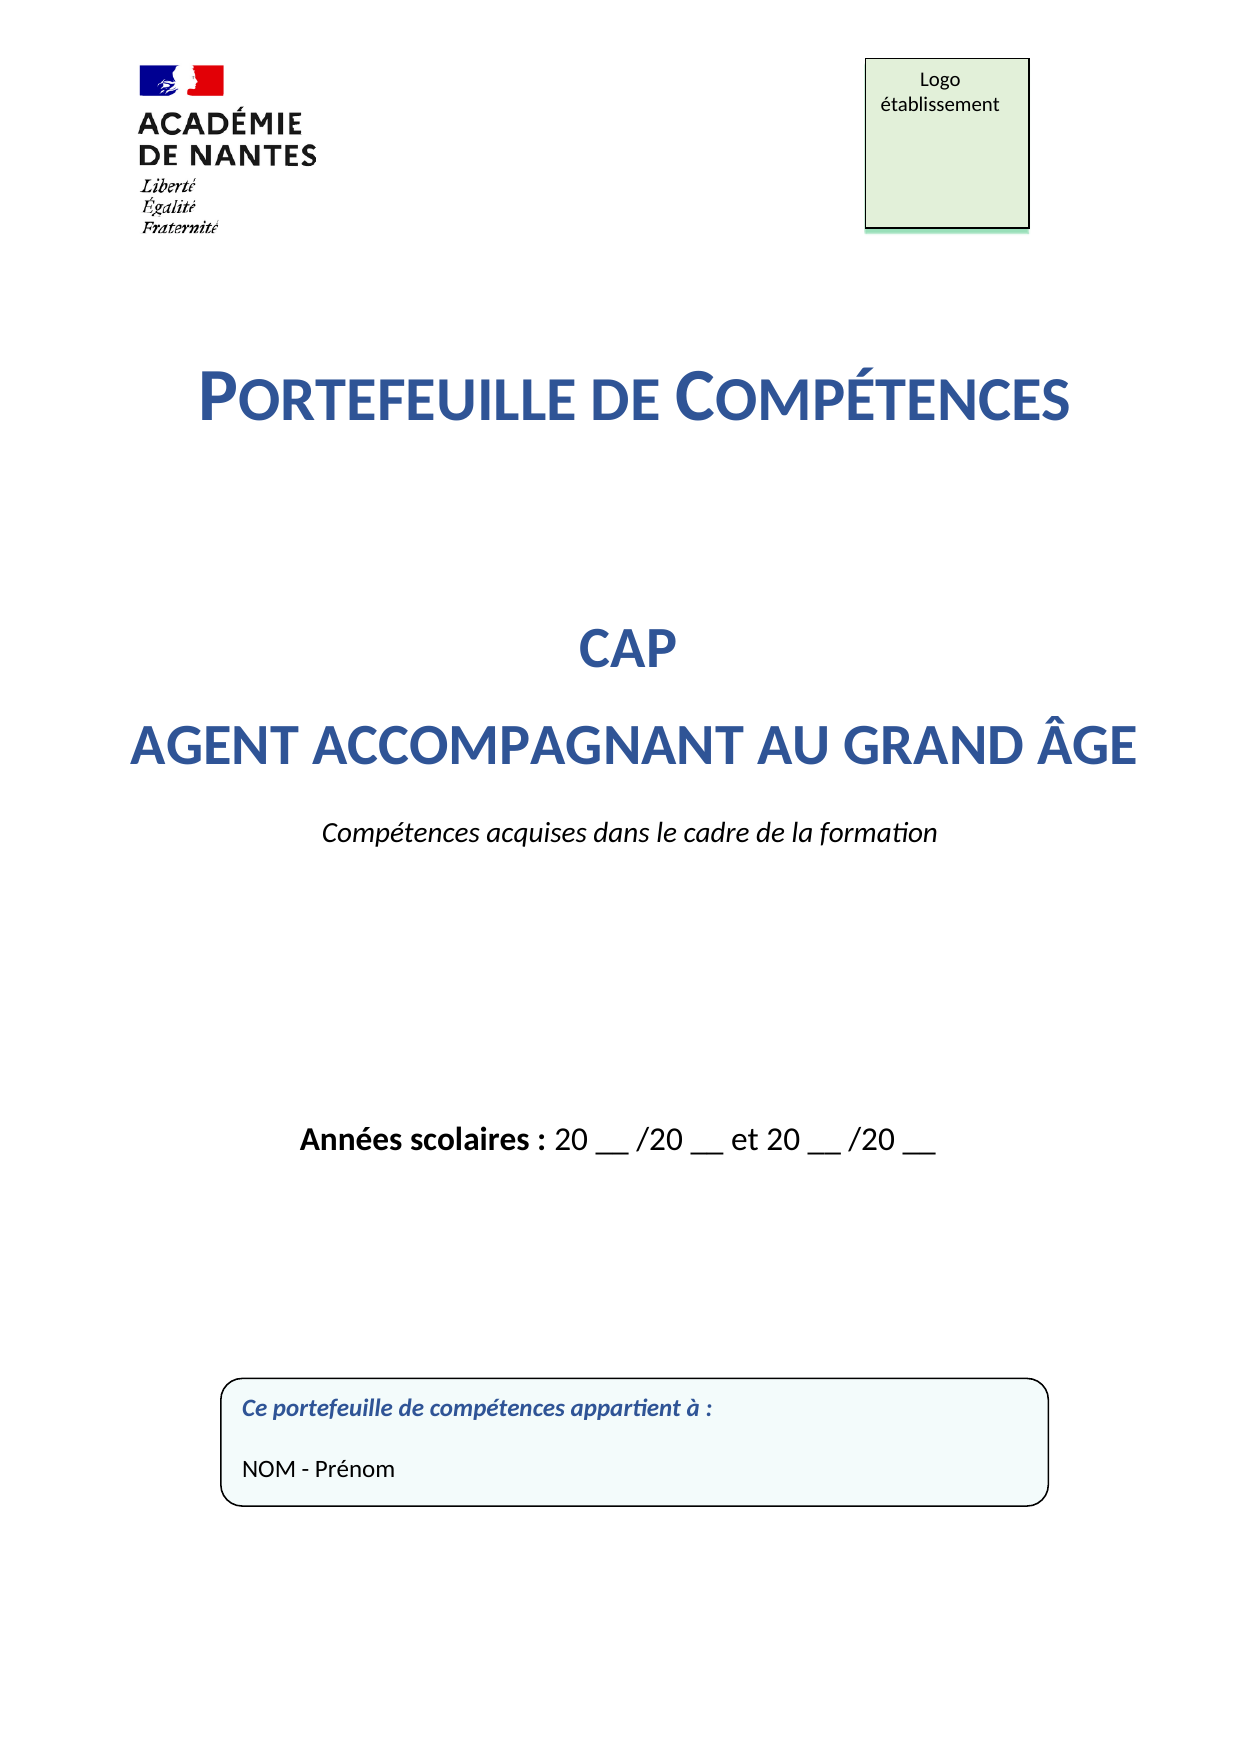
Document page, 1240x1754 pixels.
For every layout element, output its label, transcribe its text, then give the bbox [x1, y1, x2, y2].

text CAP [118, 611, 1151, 682]
text AGENT ACCOMPAGNANT AU GRAND ÂGE [118, 707, 1151, 779]
text Années scolaires : 20 __ /20 __ et 20 __ /20 __ [118, 1118, 1151, 1159]
text Compétences acquises dans le cadre de la formation [118, 814, 1151, 850]
text PORTEFEUILLE DE COMPÉTENCES [118, 347, 1151, 439]
